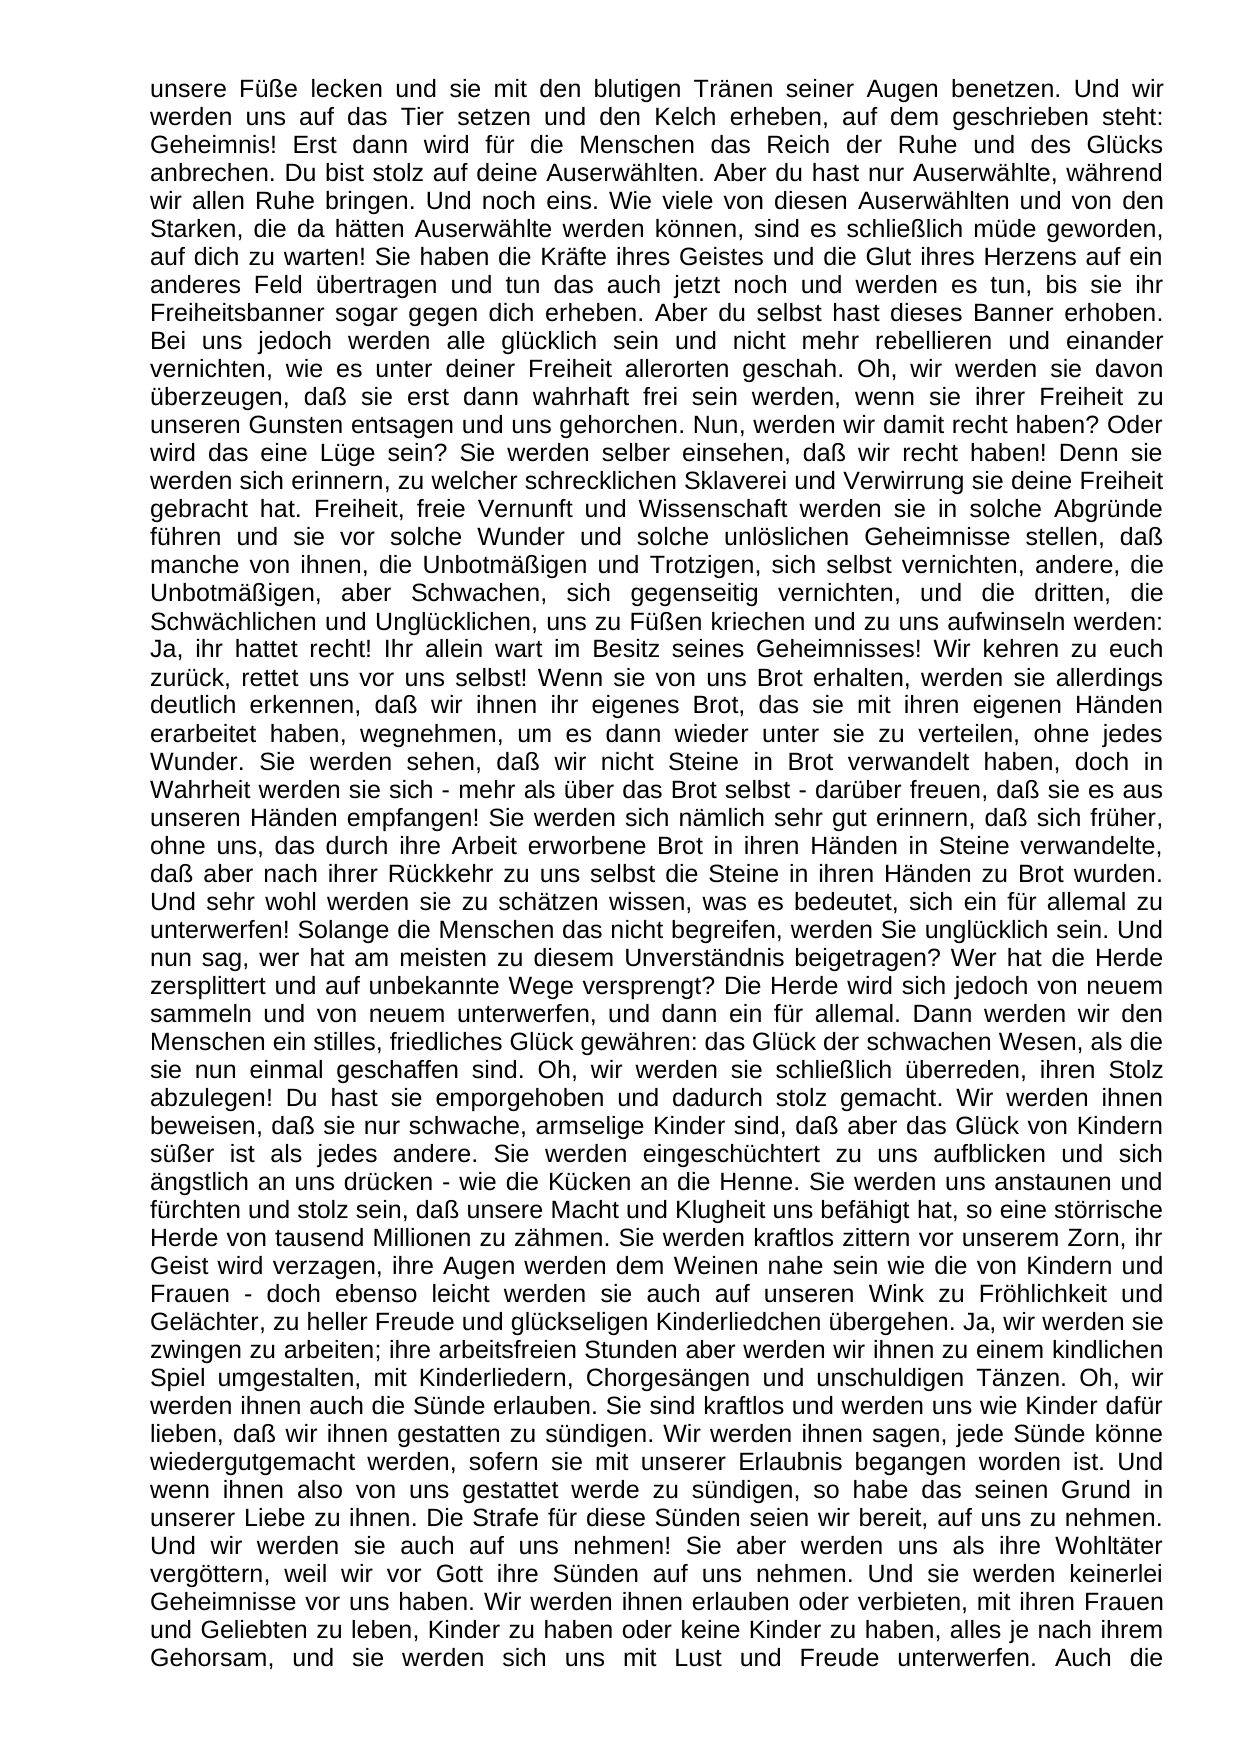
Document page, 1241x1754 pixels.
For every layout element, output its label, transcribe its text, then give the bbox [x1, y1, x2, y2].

text unsere Füße lecken und sie mit den blutigen Tränen seiner Augen benetzen. Und wir werden uns auf das Tier setzen und den Kelch erheben, auf dem geschrieben steht: Geheimnis! Erst dann wird für die Menschen das Reich der Ruhe und des Glücks anbrechen. Du bist stolz auf deine Auserwählten. Aber du hast nur Auserwählte, während wir allen Ruhe bringen. Und noch eins. Wie viele von diesen Auserwählten und von den Starken, die da hätten Auserwählte werden können, sind es schließlich müde geworden, auf dich zu warten! Sie haben die Kräfte ihres Geistes und die Glut ihres Herzens auf ein anderes Feld übertragen und tun das auch jetzt noch und werden es tun, bis sie ihr Freiheitsbanner sogar gegen dich erheben. Aber du selbst hast dieses Banner erhoben. Bei uns jedoch werden alle glücklich sein und nicht mehr rebellieren und einander vernichten, wie es unter deiner Freiheit allerorten geschah. Oh, wir werden sie davon überzeugen, daß sie erst dann wahrhaft frei sein werden, wenn sie ihrer Freiheit zu unseren Gunsten entsagen und uns gehorchen. Nun, werden wir damit recht haben? Oder wird das eine Lüge sein? Sie werden selber einsehen, daß wir recht haben! Denn sie werden sich erinnern, zu welcher schrecklichen Sklaverei und Verwirrung sie deine Freiheit gebracht hat. Freiheit, freie Vernunft und Wissenschaft werden sie in solche Abgründe führen und sie vor solche Wunder und solche unlöslichen Geheimnisse stellen, daß manche von ihnen, die Unbotmäßigen und Trotzigen, sich selbst vernichten, andere, die Unbotmäßigen, aber Schwachen, sich gegenseitig vernichten, und die dritten, die Schwächlichen und Unglücklichen, uns zu Füßen kriechen und zu uns aufwinseln werden: Ja, ihr hattet recht! Ihr allein wart im Besitz seines Geheimnisses! Wir kehren zu euch zurück, rettet uns vor uns selbst! Wenn sie von uns Brot erhalten, werden sie allerdings deutlich erkennen, daß wir ihnen ihr eigenes Brot, das sie mit ihren eigenen Händen erarbeitet haben, wegnehmen, um es dann wieder unter sie zu verteilen, ohne jedes Wunder. Sie werden sehen, daß wir nicht Steine in Brot verwandelt haben, doch in Wahrheit werden sie sich - mehr als über das Brot selbst - darüber freuen, daß sie es aus unseren Händen empfangen! Sie werden sich nämlich sehr gut erinnern, daß sich früher, ohne uns, das durch ihre Arbeit erworbene Brot in ihren Händen in Steine verwandelte, daß aber nach ihrer Rückkehr zu uns selbst die Steine in ihren Händen zu Brot wurden. Und sehr wohl werden sie zu schätzen wissen, was es bedeutet, sich ein für allemal zu unterwerfen! Solange die Menschen das nicht begreifen, werden Sie unglücklich sein. Und nun sag, wer hat am meisten zu diesem Unverständnis beigetragen? Wer hat die Herde zersplittert und auf unbekannte Wege versprengt? Die Herde wird sich jedoch von neuem sammeln und von neuem unterwerfen, und dann ein für allemal. Dann werden wir den Menschen ein stilles, friedliches Glück gewähren: das Glück der schwachen Wesen, als die sie nun einmal geschaffen sind. Oh, wir werden sie schließlich überreden, ihren Stolz abzulegen! Du hast sie emporgehoben und dadurch stolz gemacht. Wir werden ihnen beweisen, daß sie nur schwache, armselige Kinder sind, daß aber das Glück von Kindern süßer ist als jedes andere. Sie werden eingeschüchtert zu uns aufblicken und sich ängstlich an uns drücken - wie die Kücken an die Henne. Sie werden uns anstaunen und fürchten und stolz sein, daß unsere Macht und Klugheit uns befähigt hat, so eine störrische Herde von tausend Millionen zu zähmen. Sie werden kraftlos zittern vor unserem Zorn, ihr Geist wird verzagen, ihre Augen werden dem Weinen nahe sein wie die von Kindern und Frauen - doch ebenso leicht werden sie auch auf unseren Wink zu Fröhlichkeit und Gelächter, zu heller Freude und glückseligen Kinderliedchen übergehen. Ja, wir werden sie zwingen zu arbeiten; ihre arbeitsfreien Stunden aber werden wir ihnen zu einem kindlichen Spiel umgestalten, mit Kinderliedern, Chorgesängen und unschuldigen Tänzen. Oh, wir werden ihnen auch die Sünde erlauben. Sie sind kraftlos und werden uns wie Kinder dafür lieben, daß wir ihnen gestatten zu sündigen. Wir werden ihnen sagen, jede Sünde könne wiedergutgemacht werden, sofern sie mit unserer Erlaubnis begangen worden ist. Und wenn ihnen also von uns gestattet werde zu sündigen, so habe das seinen Grund in unserer Liebe zu ihnen. Die Strafe für diese Sünden seien wir bereit, auf uns zu nehmen. Und wir werden sie auch auf uns nehmen! Sie aber werden uns als ihre Wohltäter vergöttern, weil wir vor Gott ihre Sünden auf uns nehmen. Und sie werden keinerlei Geheimnisse vor uns haben. Wir werden ihnen erlauben oder verbieten, mit ihren Frauen und Geliebten zu leben, Kinder zu haben oder keine Kinder zu haben, alles je nach ihrem Gehorsam, und sie werden sich uns mit Lust und Freude unterwerfen. Auch die [150, 75, 1166, 1672]
